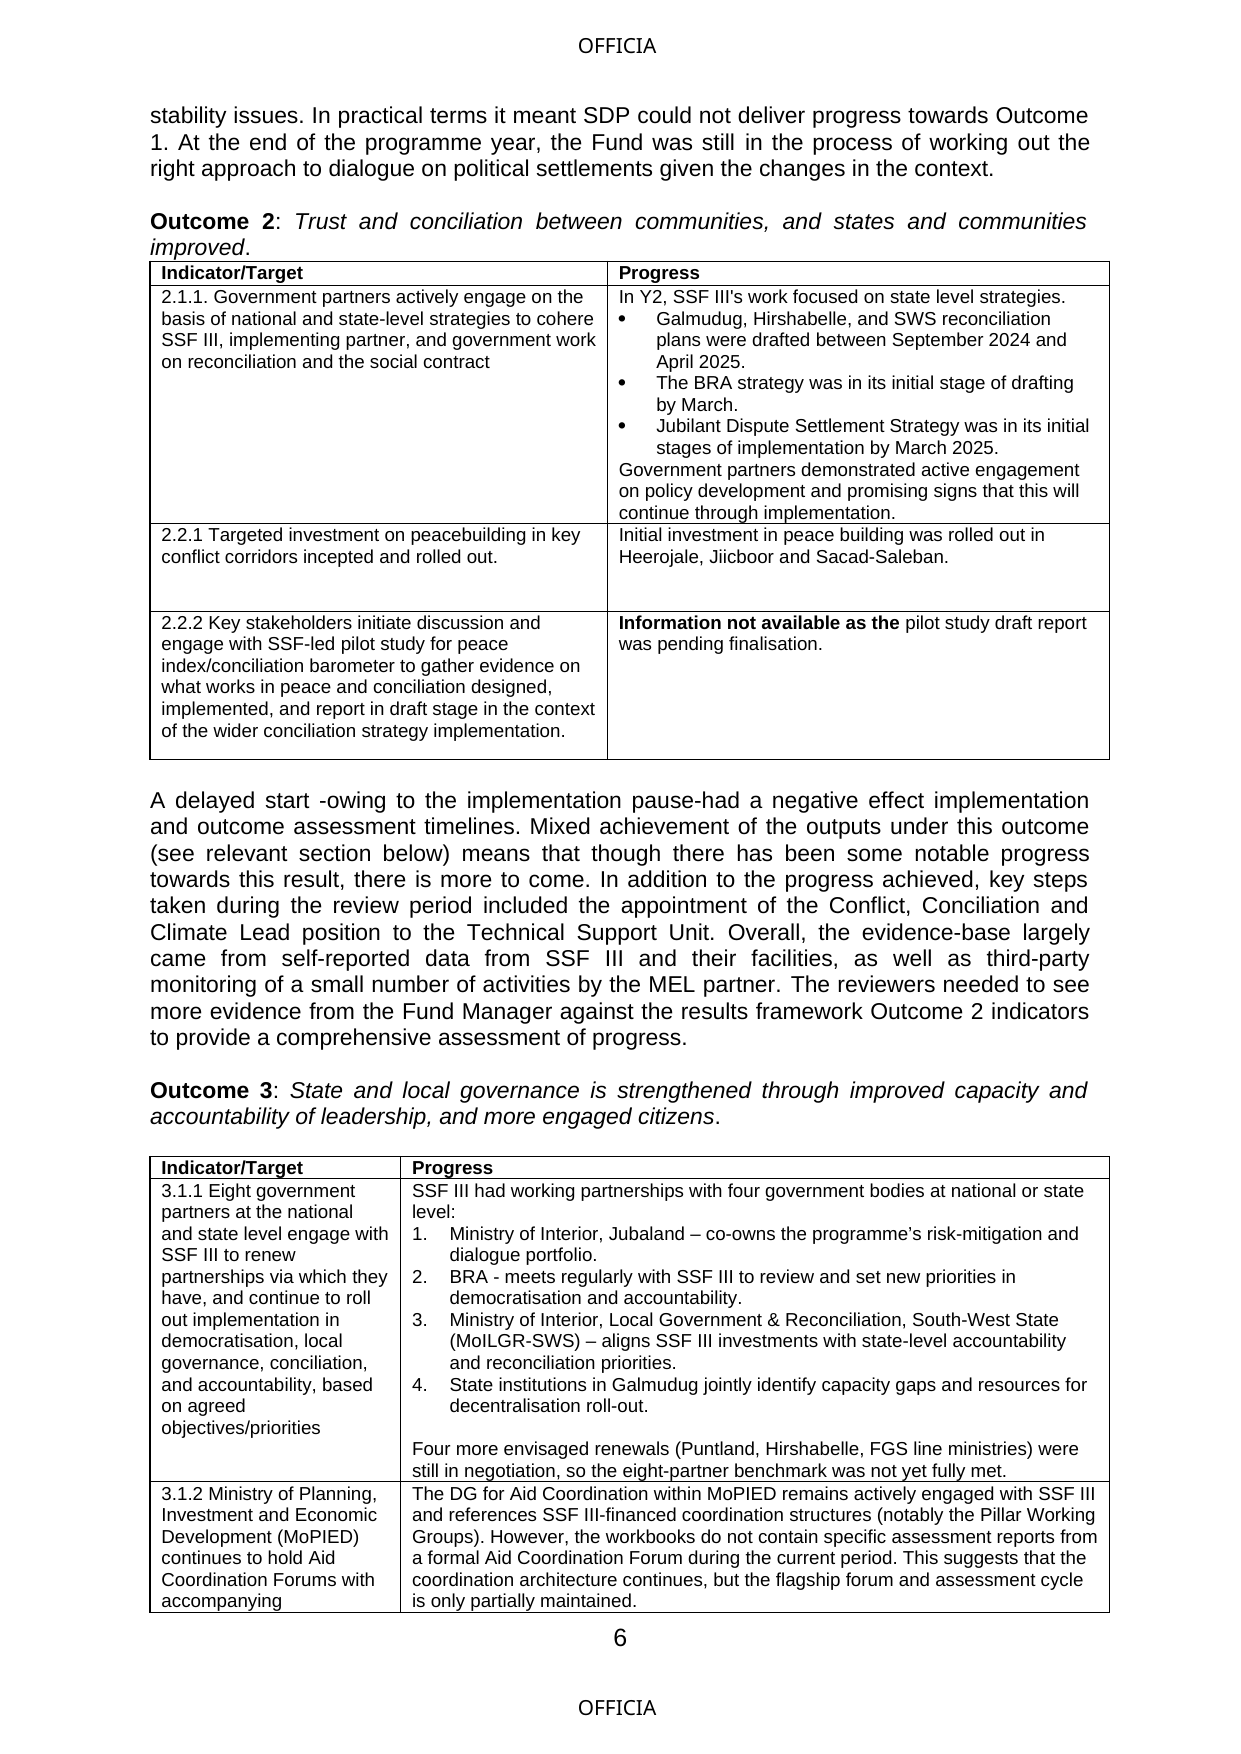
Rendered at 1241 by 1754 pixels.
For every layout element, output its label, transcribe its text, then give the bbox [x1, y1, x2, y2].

table_cell SSF III had working partnerships with four government bodies at national or state level: Ministry of Interior, Jubaland – co-owns the programme’s risk-mitigation and dialogue portfolio. BRA - meets regularly with SSF III to review and set new priorities in democratisation and accountability. Ministry of Interior, Local Government & Reconciliation, South-West State (MoILGR-SWS) – aligns SSF III investments with state-level accountability and reconciliation priorities. State institutions in Galmudug jointly identify capacity gaps and resources for decentralisation roll-out. Four more envisaged renewals (Puntland, Hirshabelle, FGS line ministries) were still in negotiation, so the eight-partner benchmark was not yet fully met. [401, 1179, 1109, 1481]
table_cell 2.2.1 Targeted investment on peacebuilding in key conflict corridors incepted and rolled out. [151, 524, 607, 611]
text Outcome 2: Trust and conciliation between communities, and states and communities improved. [150, 208, 1090, 261]
text A delayed start -owing to the implementation pause-had a negative effect implementation and outcome assessment timelines. Mixed achievement of the outputs under this outcome (see relevant section below) means that though there has been some notable progress towards this result, there is more to come. In addition to the progress achieved, key steps taken during the review period included the appointment of the Conflict, Conciliation and Climate Lead position to the Technical Support Unit. Overall, the evidence-base largely came from self-reported data from SSF III and their facilities, as well as third-party monitoring of a small number of activities by the MEL partner. The reviewers needed to see more evidence from the Fund Manager against the results framework Outcome 2 indicators to provide a comprehensive assessment of progress. [150, 787, 1090, 1050]
table_cell The DG for Aid Coordination within MoPIED remains actively engaged with SSF III and references SSF III-financed coordination structures (notably the Pillar Working Groups). However, the workbooks do not contain specific assessment reports from a formal Aid Coordination Forum during the current period. This suggests that the coordination architecture continues, but the flagship forum and assessment cycle is only partially maintained. [401, 1482, 1109, 1612]
table_cell 3.1.2 Ministry of Planning, Investment and Economic Development (MoPIED) continues to hold Aid Coordination Forums with accompanying [151, 1482, 400, 1612]
table_cell 3.1.1 Eight government partners at the national and state level engage with SSF III to renew partnerships via which they have, and continue to roll out implementation in democratisation, local governance, conciliation, and accountability, based on agreed objectives/priorities [151, 1179, 400, 1481]
table_header Indicator/Target [151, 262, 607, 285]
table_header Indicator/Target [151, 1157, 400, 1178]
table_cell 2.2.2 Key stakeholders initiate discussion and engage with SSF-led pilot study for peace index/conciliation barometer to gather evidence on what works in peace and conciliation designed, implemented, and report in draft stage in the context of the wider conciliation strategy implementation. [151, 612, 607, 759]
table_cell Initial investment in peace building was rolled out in Heerojale, Jiicboor and Sacad-Saleban. [608, 524, 1109, 611]
table_cell 2.1.1. Government partners actively engage on the basis of national and state-level strategies to cohere SSF III, implementing partner, and government work on reconciliation and the social contract [151, 286, 607, 523]
table_cell Information not available as the pilot study draft report was pending finalisation. [608, 612, 1109, 759]
table_cell In Y2, SSF III's work focused on state level strategies. Galmudug, Hirshabelle, and SWS reconciliation plans were drafted between September 2024 and April 2025. The BRA strategy was in its initial stage of drafting by March. Jubilant Dispute Settlement Strategy was in its initial stages of implementation by March 2025. Government partners demonstrated active engagement on policy development and promising signs that this will continue through implementation. [608, 286, 1109, 523]
text stability issues. In practical terms it meant SDP could not deliver progress towards Outcome 1. At the end of the programme year, the Fund was still in the process of working out the right approach to dialogue on political settlements given the changes in the context. [150, 102, 1090, 182]
table_header Progress [608, 262, 1109, 285]
table_header Progress [401, 1157, 1109, 1178]
text Outcome 3: State and local governance is strengthened through improved capacity and accountability of leadership, and more engaged citizens. [150, 1077, 1090, 1129]
